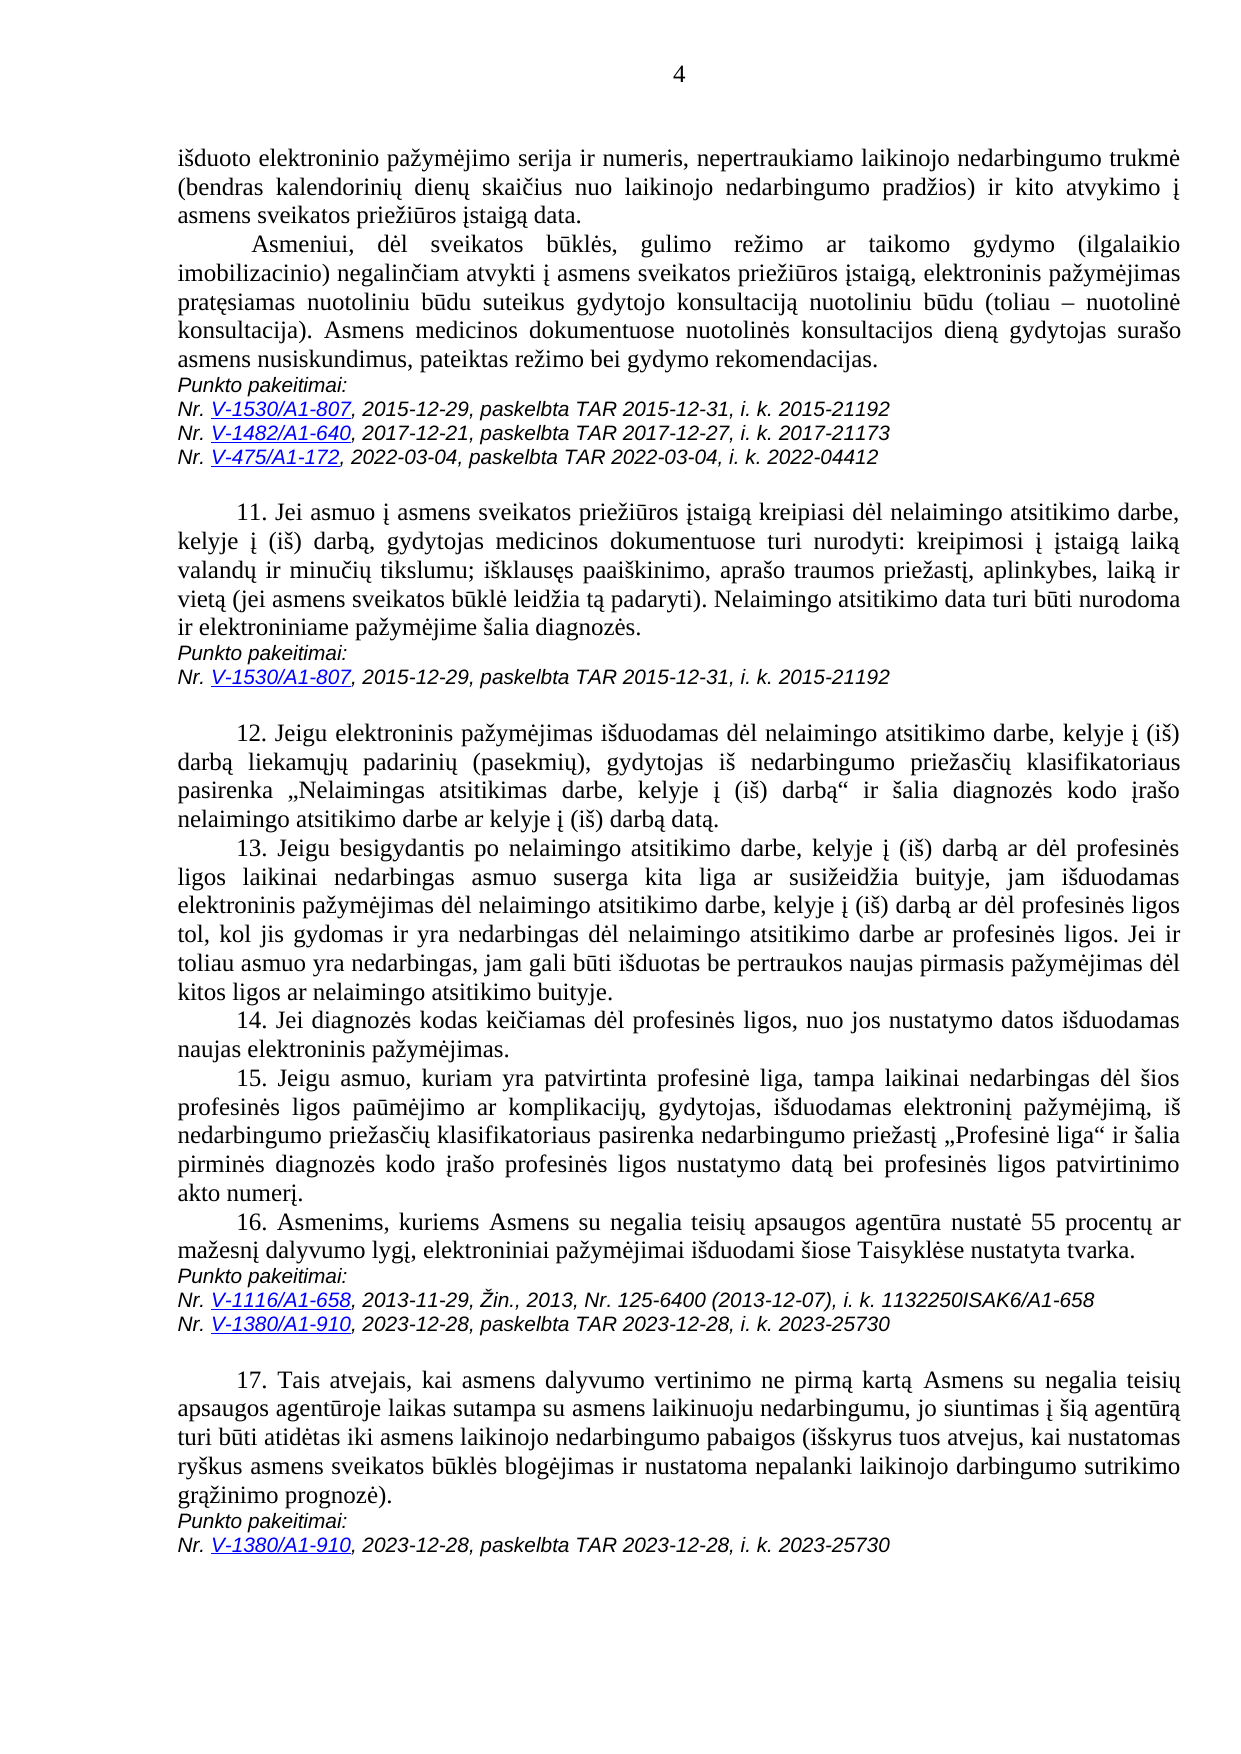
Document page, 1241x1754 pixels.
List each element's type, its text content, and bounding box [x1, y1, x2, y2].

text Nr. V-1380/A1-910, 2023-12-28, paskelbta TAR 2023-12-28, i. k. 2023-25730 [177, 1312, 1181, 1336]
text 11. Jei asmuo į asmens sveikatos priežiūros įstaigą kreipiasi dėl nelaimingo atsitikimo darbe, kelyje į (iš) darbą, gydytojas medicinos dokumentuose turi nurodyti: kreipimosi į įstaigą laiką valandų ir minučių tikslumu; išklausęs paaiškinimo, aprašo traumos priežastį, aplinkybes, laiką ir vietą (jei asmens sveikatos būklė leidžia tą padaryti). Nelaimingo atsitikimo data turi būti nurodoma ir elektroniniame pažymėjime šalia diagnozės. [177, 497, 1181, 641]
text 15. Jeigu asmuo, kuriam yra patvirtinta profesinė liga, tampa laikinai nedarbingas dėl šios profesinės ligos paūmėjimo ar komplikacijų, gydytojas, išduodamas elektroninį pažymėjimą, iš nedarbingumo priežasčių klasifikatoriaus pasirenka nedarbingumo priežastį „Profesinė liga“ ir šalia pirminės diagnozės kodo įrašo profesinės ligos nustatymo datą bei profesinės ligos patvirtinimo akto numerį. [177, 1063, 1181, 1207]
text Punkto pakeitimai: [177, 641, 1181, 665]
text 14. Jei diagnozės kodas keičiamas dėl profesinės ligos, nuo jos nustatymo datos išduodamas naujas elektroninis pažymėjimas. [177, 1005, 1181, 1063]
text Punkto pakeitimai: [177, 1508, 1181, 1532]
text Nr. V-1530/A1-807, 2015-12-29, paskelbta TAR 2015-12-31, i. k. 2015-21192 [177, 665, 1181, 689]
text Nr. V-1116/A1-658, 2013-11-29, Žin., 2013, Nr. 125-6400 (2013-12-07), i. k. 1132250ISAK6/A1-658 [177, 1288, 1181, 1312]
text Punkto pakeitimai: [177, 373, 1181, 397]
text Nr. V-1380/A1-910, 2023-12-28, paskelbta TAR 2023-12-28, i. k. 2023-25730 [177, 1532, 1181, 1556]
text 16. Asmenims, kuriems Asmens su negalia teisių apsaugos agentūra nustatė 55 procentų ar mažesnį dalyvumo lygį, elektroniniai pažymėjimai išduodami šiose Taisyklėse nustatyta tvarka. [177, 1207, 1181, 1264]
text Nr. V-1530/A1-807, 2015-12-29, paskelbta TAR 2015-12-31, i. k. 2015-21192 [177, 397, 1181, 421]
text 12. Jeigu elektroninis pažymėjimas išduodamas dėl nelaimingo atsitikimo darbe, kelyje į (iš) darbą liekamųjų padarinių (pasekmių), gydytojas iš nedarbingumo priežasčių klasifikatoriaus pasirenka „Nelaimingas atsitikimas darbe, kelyje į (iš) darbą“ ir šalia diagnozės kodo įrašo nelaimingo atsitikimo darbe ar kelyje į (iš) darbą datą. [177, 718, 1181, 833]
text 13. Jeigu besigydantis po nelaimingo atsitikimo darbe, kelyje į (iš) darbą ar dėl profesinės ligos laikinai nedarbingas asmuo suserga kita liga ar susižeidžia buityje, jam išduodamas elektroninis pažymėjimas dėl nelaimingo atsitikimo darbe, kelyje į (iš) darbą ar dėl profesinės ligos tol, kol jis gydomas ir yra nedarbingas dėl nelaimingo atsitikimo darbe ar profesinės ligos. Jei ir toliau asmuo yra nedarbingas, jam gali būti išduotas be pertraukos naujas pirmasis pažymėjimas dėl kitos ligos ar nelaimingo atsitikimo buityje. [177, 833, 1181, 1005]
text Nr. V-1482/A1-640, 2017-12-21, paskelbta TAR 2017-12-27, i. k. 2017-21173 [177, 421, 1181, 445]
text 17. Tais atvejais, kai asmens dalyvumo vertinimo ne pirmą kartą Asmens su negalia teisių apsaugos agentūroje laikas sutampa su asmens laikinuoju nedarbingumu, jo siuntimas į šią agentūrą turi būti atidėtas iki asmens laikinojo nedarbingumo pabaigos (išskyrus tuos atvejus, kai nustatomas ryškus asmens sveikatos būklės blogėjimas ir nustatoma nepalanki laikinojo darbingumo sutrikimo grąžinimo prognozė). [177, 1365, 1181, 1508]
text Nr. V-475/A1-172, 2022-03-04, paskelbta TAR 2022-03-04, i. k. 2022-04412 [177, 445, 1181, 469]
text Punkto pakeitimai: [177, 1264, 1181, 1288]
text išduoto elektroninio pažymėjimo serija ir numeris, nepertraukiamo laikinojo nedarbingumo trukmė (bendras kalendorinių dienų skaičius nuo laikinojo nedarbingumo pradžios) ir kito atvykimo į asmens sveikatos priežiūros įstaigą data. [177, 143, 1181, 229]
text Asmeniui, dėl sveikatos būklės, gulimo režimo ar taikomo gydymo (ilgalaikio imobilizacinio) negalinčiam atvykti į asmens sveikatos priežiūros įstaigą, elektroninis pažymėjimas pratęsiamas nuotoliniu būdu suteikus gydytojo konsultaciją nuotoliniu būdu (toliau – nuotolinė konsultacija). Asmens medicinos dokumentuose nuotolinės konsultacijos dieną gydytojas surašo asmens nusiskundimus, pateiktas režimo bei gydymo rekomendacijas. [177, 229, 1181, 373]
